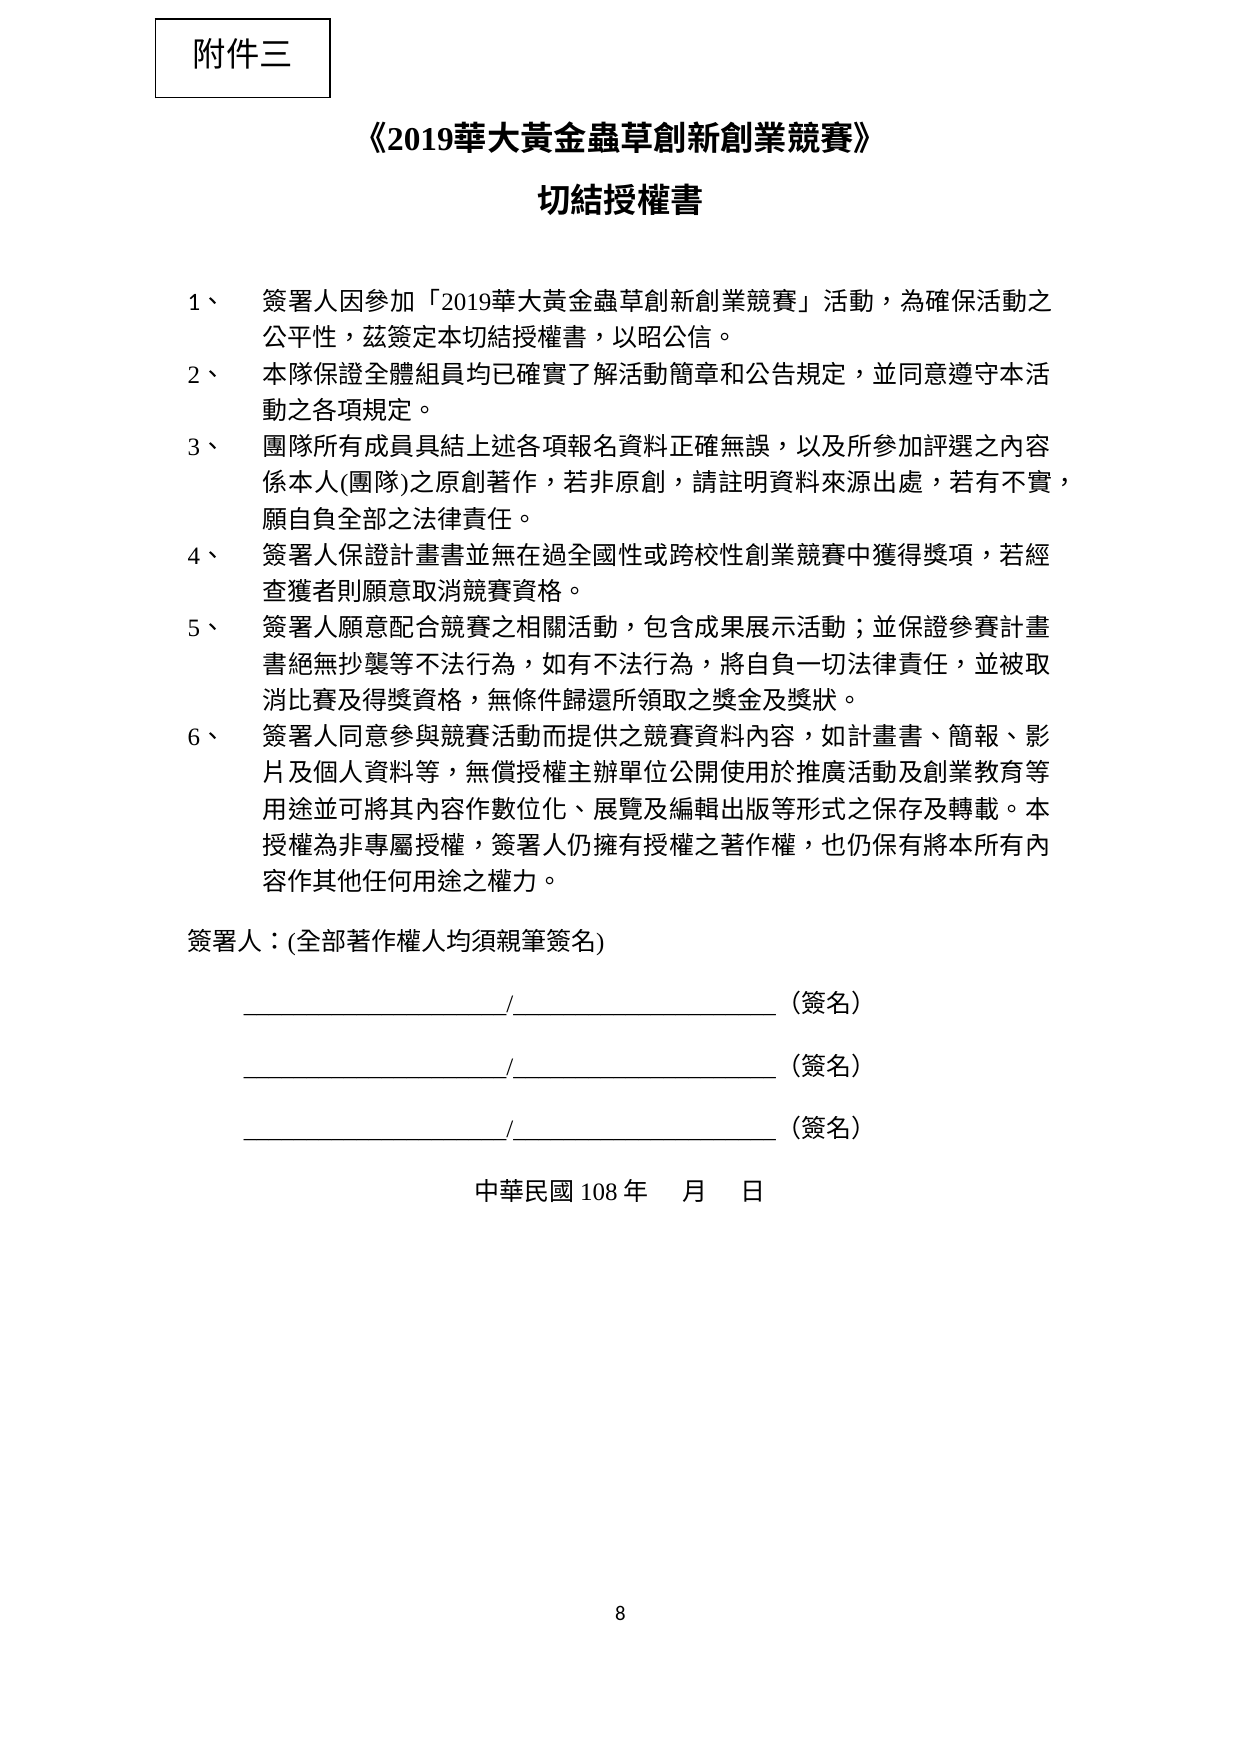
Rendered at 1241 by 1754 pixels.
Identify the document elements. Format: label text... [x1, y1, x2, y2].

text 中華民國 108 年 月 日 [187, 1148, 1053, 1210]
text 《2019華大黃金蟲草創新創業競賽》 [187, 94, 1053, 157]
list 簽署人保證計畫書並無在過全國性或跨校性創業競賽中獲得獎項，若經查獲者則願意取消競賽資格。 [187, 535, 1053, 608]
list 簽署人願意配合競賽之相關活動，包含成果展示活動；並保證參賽計畫書絕無抄襲等不法行為，如有不法行為，將自負一切法律責任，並被取消比賽及得獎資格，無條件歸還所領取之獎金及獎狀。 [187, 608, 1053, 717]
text [156, 20, 329, 97]
text _____________________/_____________________（簽名） [187, 960, 1053, 1023]
list 簽署人同意參與競賽活動而提供之競賽資料內容，如計畫書、簡報、影片及個人資料等，無償授權主辦單位公開使用於推廣活動及創業教育等用途並可將其內容作數位化、展覽及編輯出版等形式之保存及轉載。本授權為非專屬授權，簽署人仍擁有授權之著作權，也仍保有將本所有內容作其他任何用途之權力。 [187, 717, 1053, 898]
text _____________________/_____________________（簽名） [187, 1023, 1053, 1085]
list 本隊保證全體組員均已確實了解活動簡章和公告規定，並同意遵守本活動之各項規定。 [187, 354, 1053, 427]
text 切結授權書 [187, 157, 1053, 219]
list 團隊所有成員具結上述各項報名資料正確無誤，以及所參加評選之內容係本人(團隊)之原創著作，若非原創，請註明資料來源出處，若有不實，願自負全部之法律責任。 [187, 427, 1053, 535]
text 附件三 [171, 27, 314, 76]
list 簽署人因參加「2019華大黃金蟲草創新創業競賽」活動，為確保活動之公平性，茲簽定本切結授權書，以昭公信。 [187, 282, 1053, 354]
text 簽署人：(全部著作權人均須親筆簽名) [187, 898, 1053, 960]
text _____________________/_____________________（簽名） [187, 1085, 1053, 1148]
